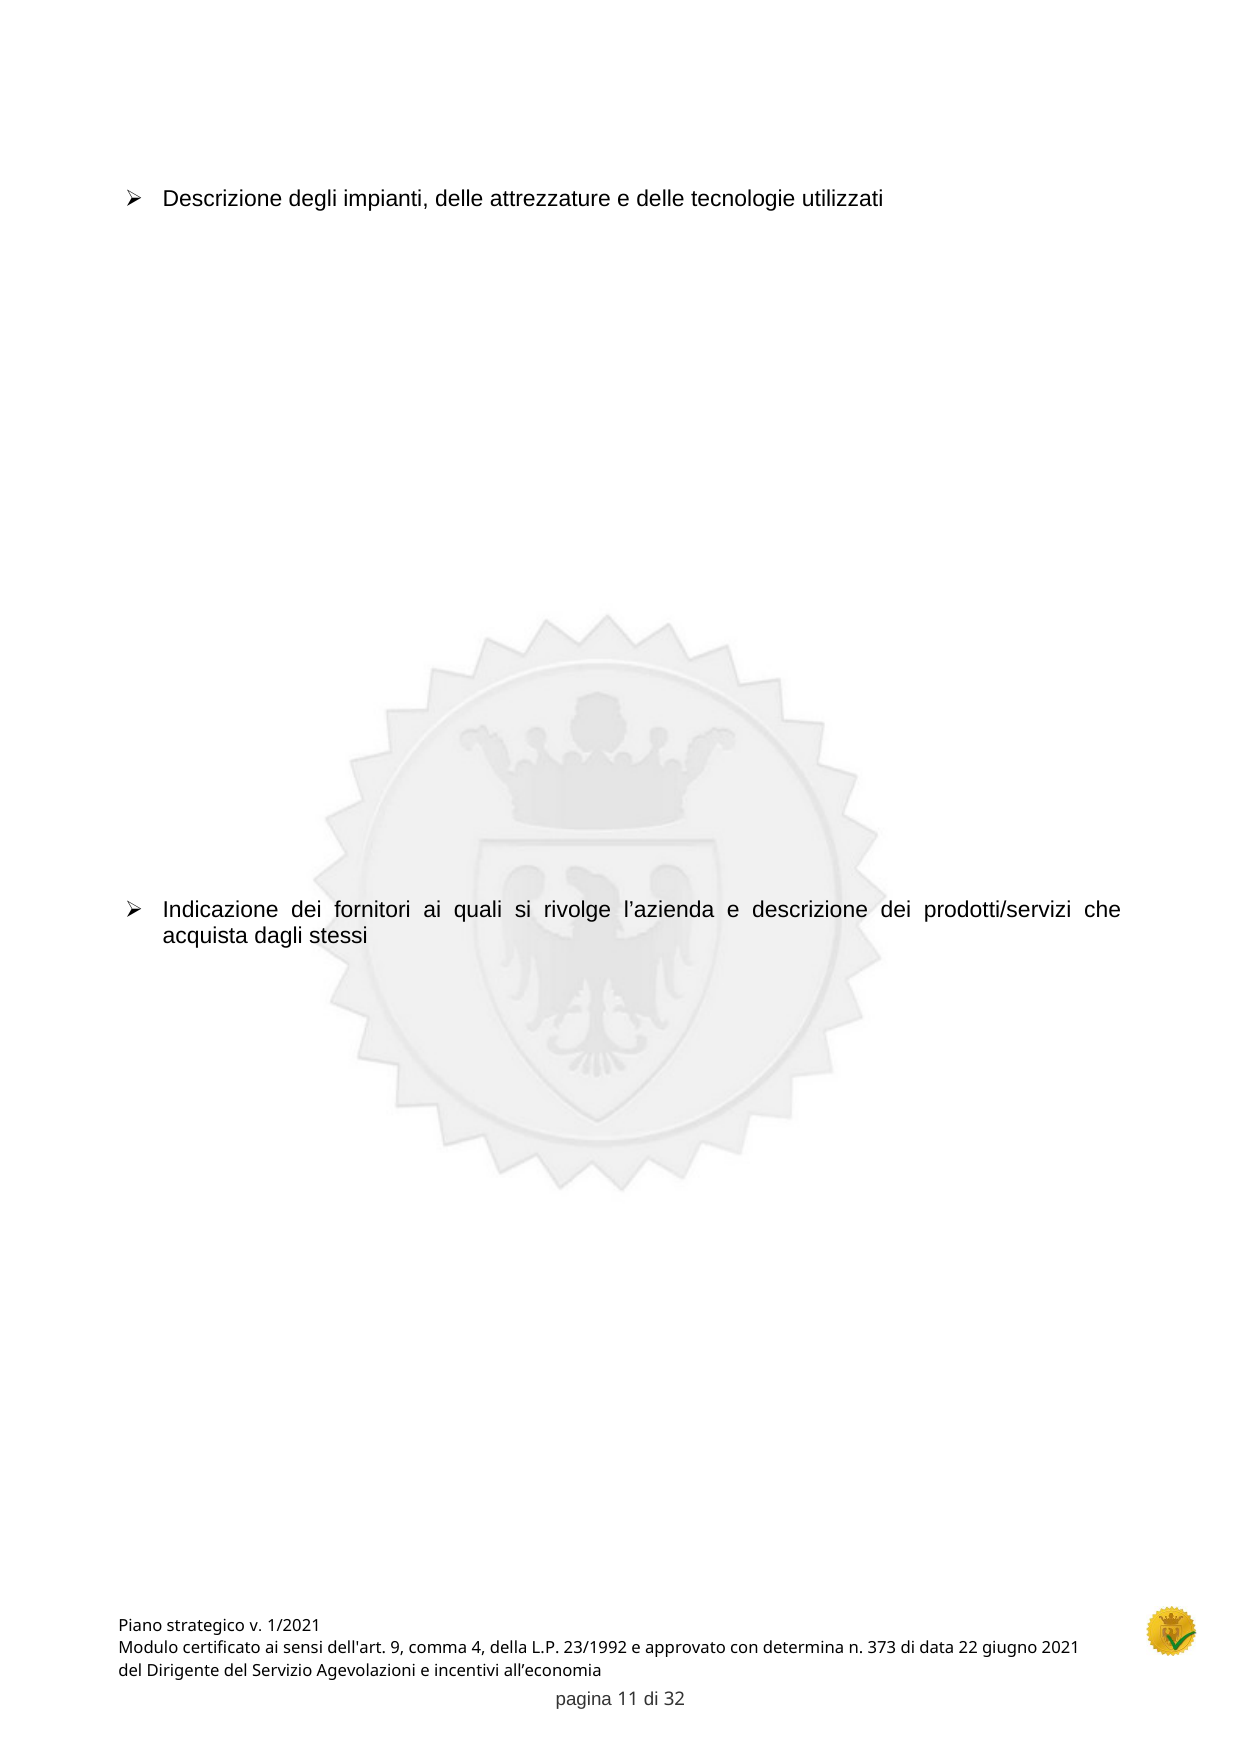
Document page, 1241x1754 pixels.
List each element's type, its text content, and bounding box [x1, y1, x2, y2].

picture [118, 74, 1122, 1713]
picture [1146, 1606, 1198, 1656]
list Indicazione dei fornitori ai quali si rivolge l’azienda e descrizione dei prodotti/servizi che acquista dagli stessi [125, 896, 1122, 949]
list Descrizione degli impianti, delle attrezzature e delle tecnologie utilizzati [125, 184, 1122, 211]
